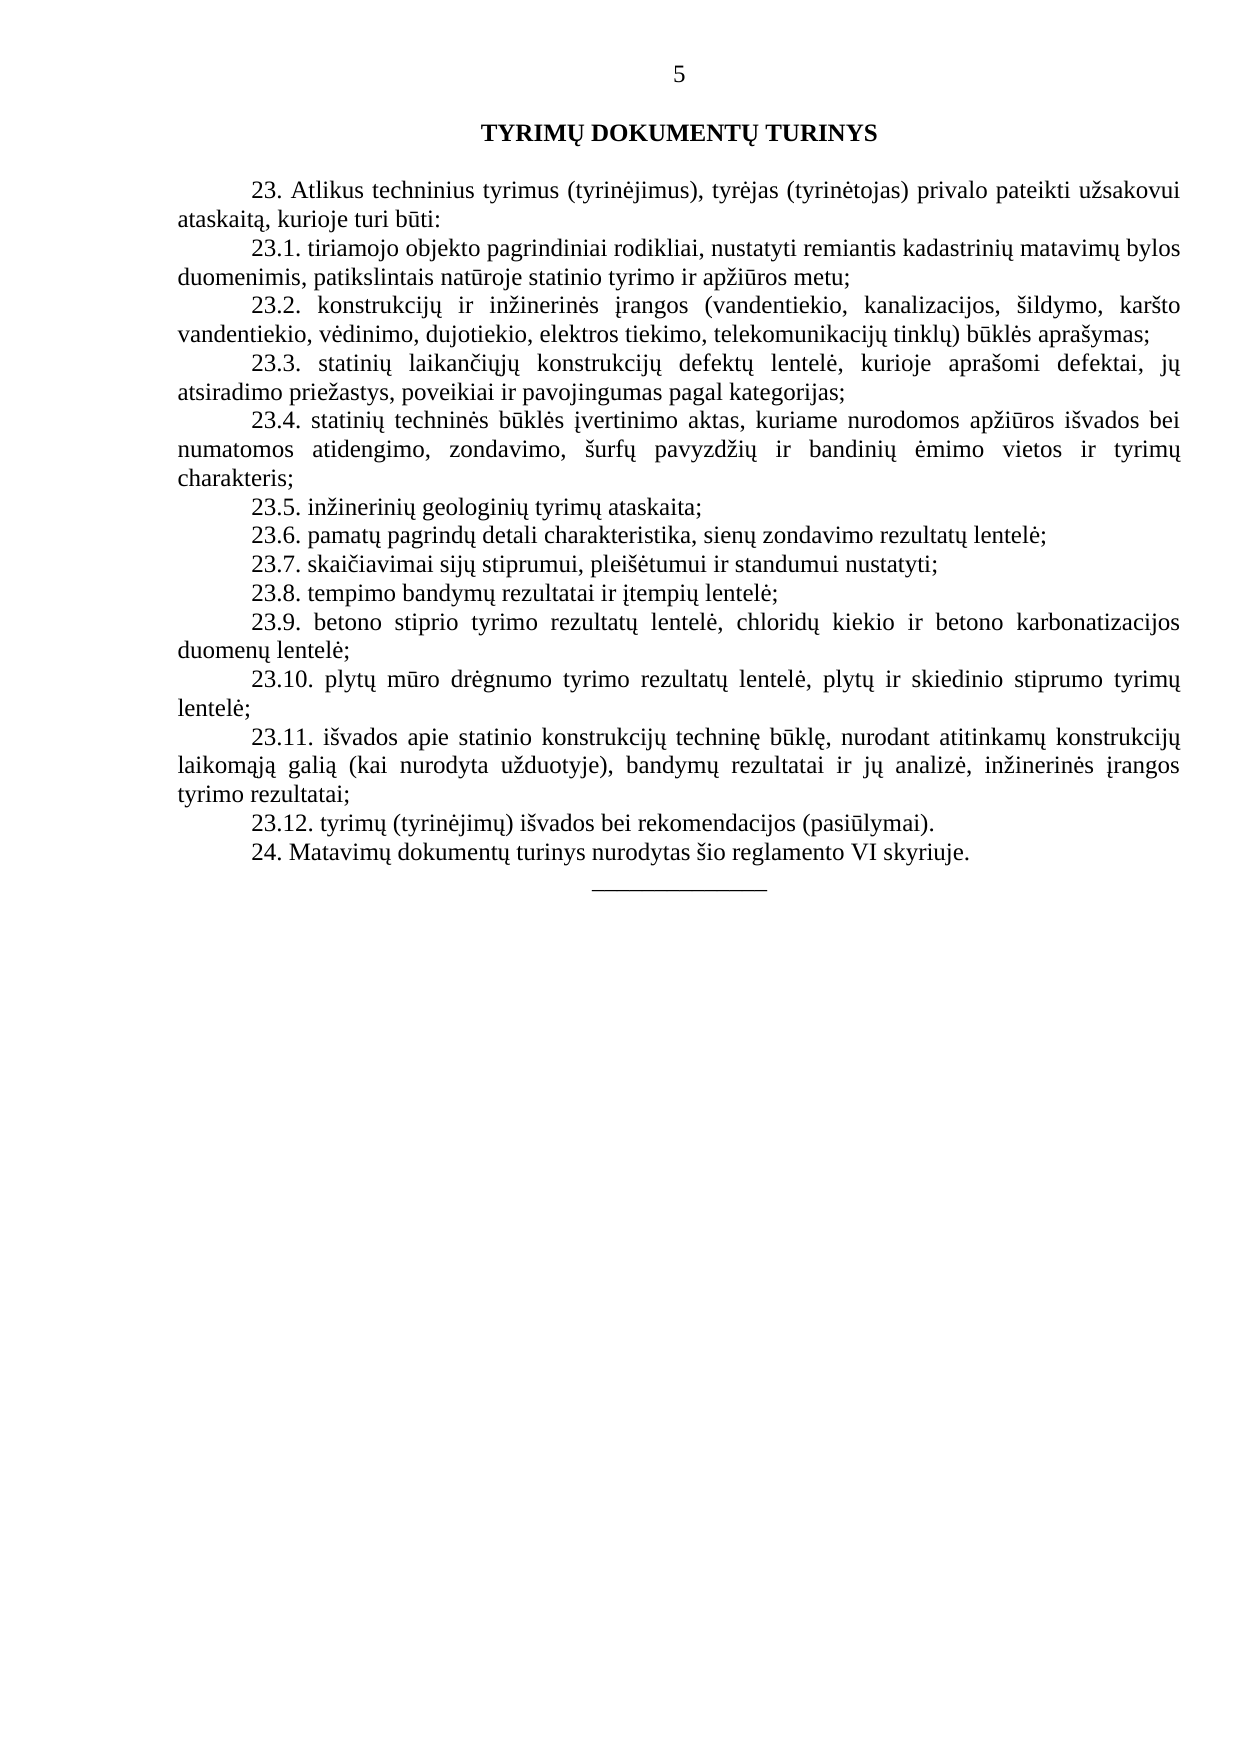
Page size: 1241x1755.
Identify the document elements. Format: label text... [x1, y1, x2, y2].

text 23.2. konstrukcijų ir inžinerinės įrangos (vandentiekio, kanalizacijos, šildymo, karšto vandentiekio, vėdinimo, dujotiekio, elektros tiekimo, telekomunikacijų tinklų) būklės aprašymas; [177, 291, 1181, 348]
text 23.7. skaičiavimai sijų stiprumui, pleišėtumui ir standumui nustatyti; [177, 549, 1181, 578]
text 23.6. pamatų pagrindų detali charakteristika, sienų zondavimo rezultatų lentelė; [177, 521, 1181, 549]
text 23.5. inžinerinių geologinių tyrimų ataskaita; [177, 492, 1181, 521]
text 23.1. tiriamojo objekto pagrindiniai rodikliai, nustatyti remiantis kadastrinių matavimų bylos duomenimis, patikslintais natūroje statinio tyrimo ir apžiūros metu; [177, 233, 1181, 291]
text 23.9. betono stiprio tyrimo rezultatų lentelė, chloridų kiekio ir betono karbonatizacijos duomenų lentelė; [177, 607, 1181, 664]
text 23.3. statinių laikančiųjų konstrukcijų defektų lentelė, kurioje aprašomi defektai, jų atsiradimo priežastys, poveikiai ir pavojingumas pagal kategorijas; [177, 348, 1181, 406]
text 23.11. išvados apie statinio konstrukcijų techninę būklę, nurodant atitinkamų konstrukcijų laikomąją galią (kai nurodyta užduotyje), bandymų rezultatai ir jų analizė, inžinerinės įrangos tyrimo rezultatai; [177, 722, 1181, 808]
text 23.8. tempimo bandymų rezultatai ir įtempių lentelė; [177, 578, 1181, 607]
text 23.4. statinių techninės būklės įvertinimo aktas, kuriame nurodomos apžiūros išvados bei numatomos atidengimo, zondavimo, šurfų pavyzdžių ir bandinių ėmimo vietos ir tyrimų charakteris; [177, 406, 1181, 492]
text 24. Matavimų dokumentų turinys nurodytas šio reglamento VI skyriuje. [177, 837, 1181, 866]
text 23.10. plytų mūro drėgnumo tyrimo rezultatų lentelė, plytų ir skiedinio stiprumo tyrimų lentelė; [177, 664, 1181, 722]
text ______________ [177, 866, 1181, 894]
text 23. Atlikus techninius tyrimus (tyrinėjimus), tyrėjas (tyrinėtojas) privalo pateikti užsakovui ataskaitą, kurioje turi būti: [177, 176, 1181, 233]
text 23.12. tyrimų (tyrinėjimų) išvados bei rekomendacijos (pasiūlymai). [177, 808, 1181, 837]
text TYRIMŲ DOKUMENTŲ TURINYS [177, 118, 1181, 147]
